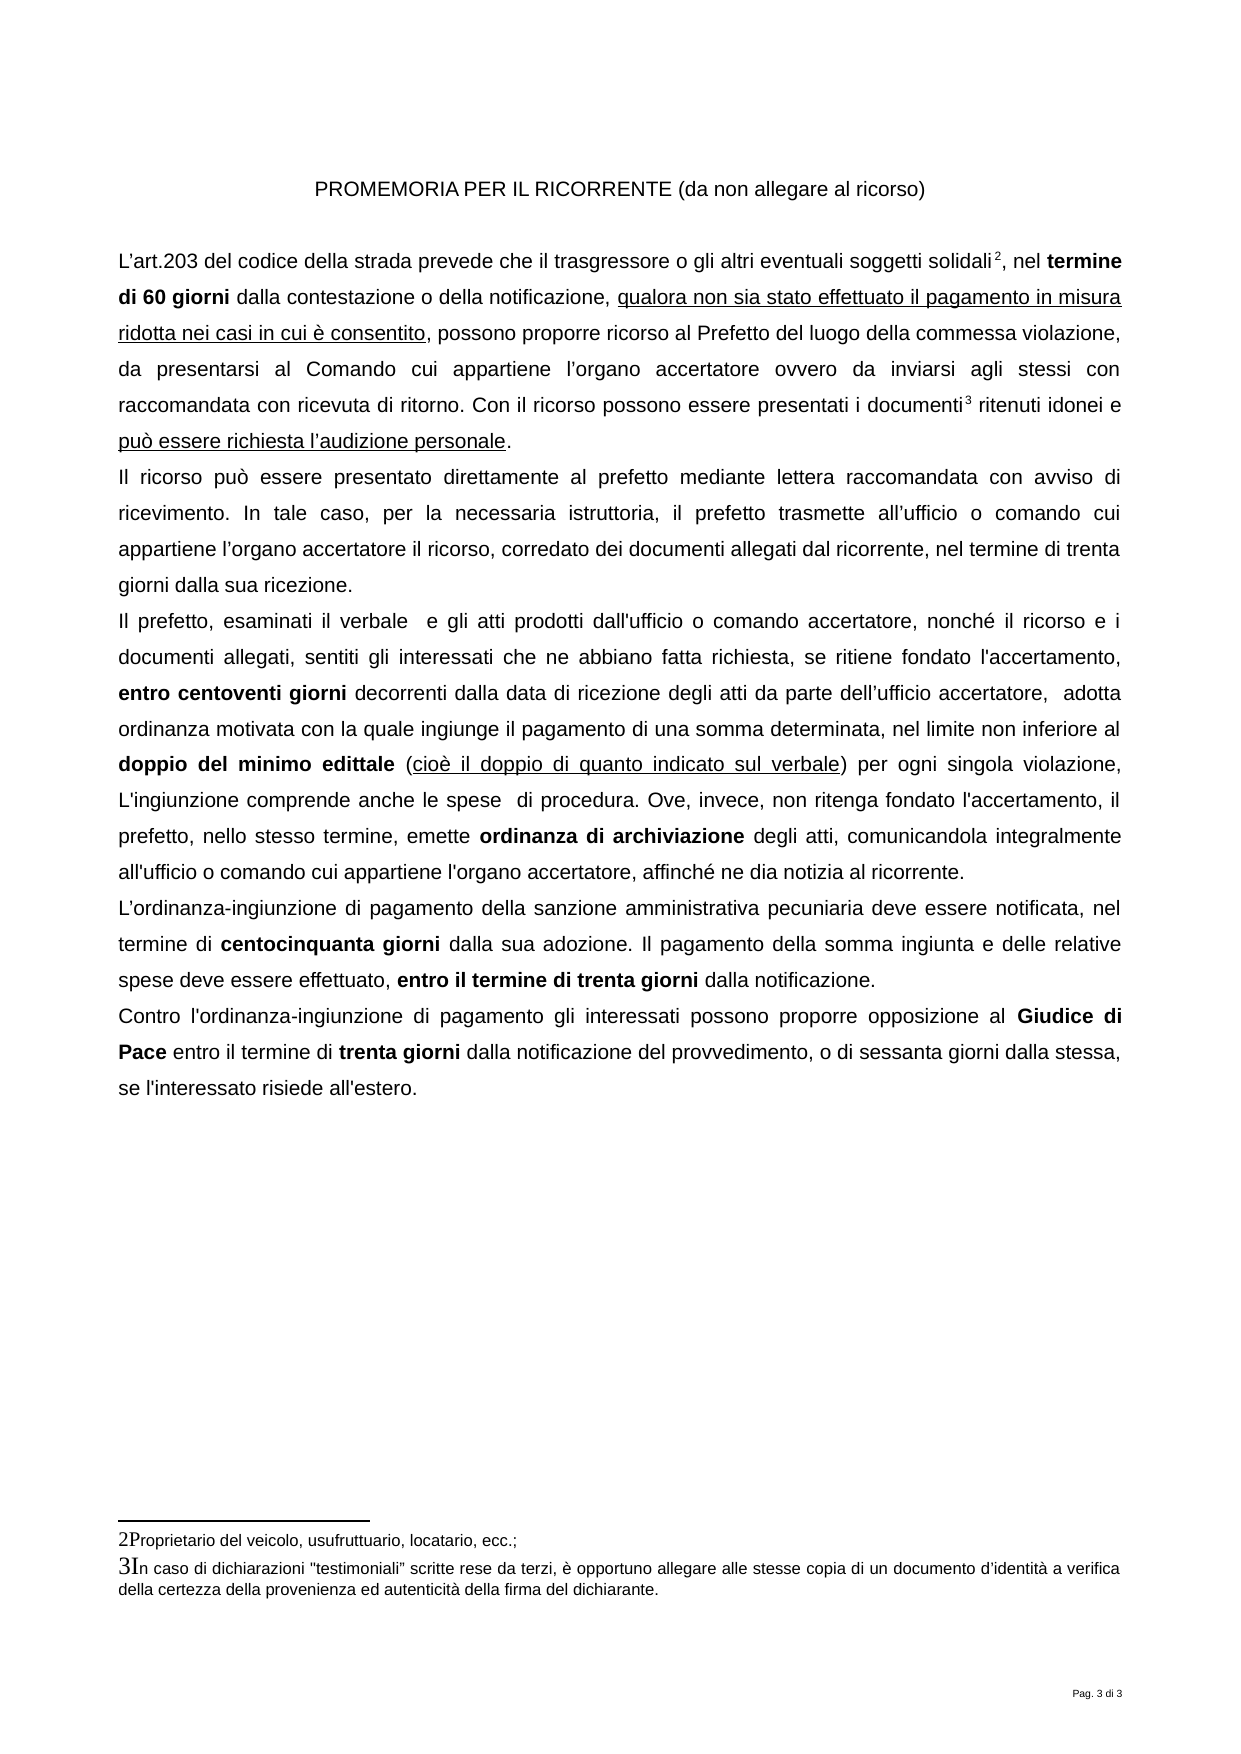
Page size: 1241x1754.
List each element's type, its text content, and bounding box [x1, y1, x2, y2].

text L’ordinanza-ingiunzione di pagamento della sanzione amministrativa pecuniaria deve essere notificata, nel termine di centocinquanta giorni dalla sua adozione. Il pagamento della somma ingiunta e delle relative spese deve essere effettuato, entro il termine di trenta giorni dalla notificazione. [118, 896, 1122, 992]
text Il ricorso può essere presentato direttamente al prefetto mediante lettera raccomandata con avviso di ricevimento. In tale caso, per la necessaria istruttoria, il prefetto trasmette all’ufficio o comando cui appartiene l’organo accertatore il ricorso, corredato dei documenti allegati dal ricorrente, nel termine di trenta giorni dalla sua ricezione. [118, 465, 1122, 597]
text Il prefetto, esaminati il verbale e gli atti prodotti dall'ufficio o comando accertatore, nonché il ricorso e i documenti allegati, sentiti gli interessati che ne abbiano fatta richiesta, se ritiene fondato l'accertamento, entro centoventi giorni decorrenti dalla data di ricezione degli atti da parte dell’ufficio accertatore, adotta ordinanza motivata con la quale ingiunge il pagamento di una somma determinata, nel limite non inferiore al doppio del minimo edittale (cioè il doppio di quanto indicato sul verbale) per ogni singola violazione, L'ingiunzione comprende anche le spese di procedura. Ove, invece, non ritenga fondato l'accertamento, il prefetto, nello stesso termine, emette ordinanza di archiviazione degli atti, comunicandola integralmente all'ufficio o comando cui appartiene l'organo accertatore, affinché ne dia notizia al ricorrente. [118, 608, 1122, 884]
text Proprietario del veicolo, usufruttuario, locatario, ecc.; [118, 1527, 1122, 1551]
text L’art.203 del codice della strada prevede che il trasgressore o gli altri eventuali soggetti solidali, nel termine di 60 giorni dalla contestazione o della notificazione, qualora non sia stato effettuato il pagamento in misura ridotta nei casi in cui è consentito, possono proporre ricorso al Prefetto del luogo della commessa violazione, da presentarsi al Comando cui appartiene l’organo accertatore ovvero da inviarsi agli stessi con raccomandata con ricevuta di ritorno. Con il ricorso possono essere presentati i documenti ritenuti idonei e può essere richiesta l’audizione personale. [118, 249, 1122, 453]
text In caso di dichiarazioni "testimoniali” scritte rese da terzi, è opportuno allegare alle stesse copia di un documento d’identità a verifica della certezza della provenienza ed autenticità della firma del dichiarante. [118, 1551, 1122, 1599]
text PROMEMORIA PER IL RICORRENTE (da non allegare al ricorso) [118, 177, 1122, 201]
text Contro l'ordinanza-ingiunzione di pagamento gli interessati possono proporre opposizione al Giudice di Pace entro il termine di trenta giorni dalla notificazione del provvedimento, o di sessanta giorni dalla stessa, se l'interessato risiede all'estero. [118, 1004, 1122, 1100]
